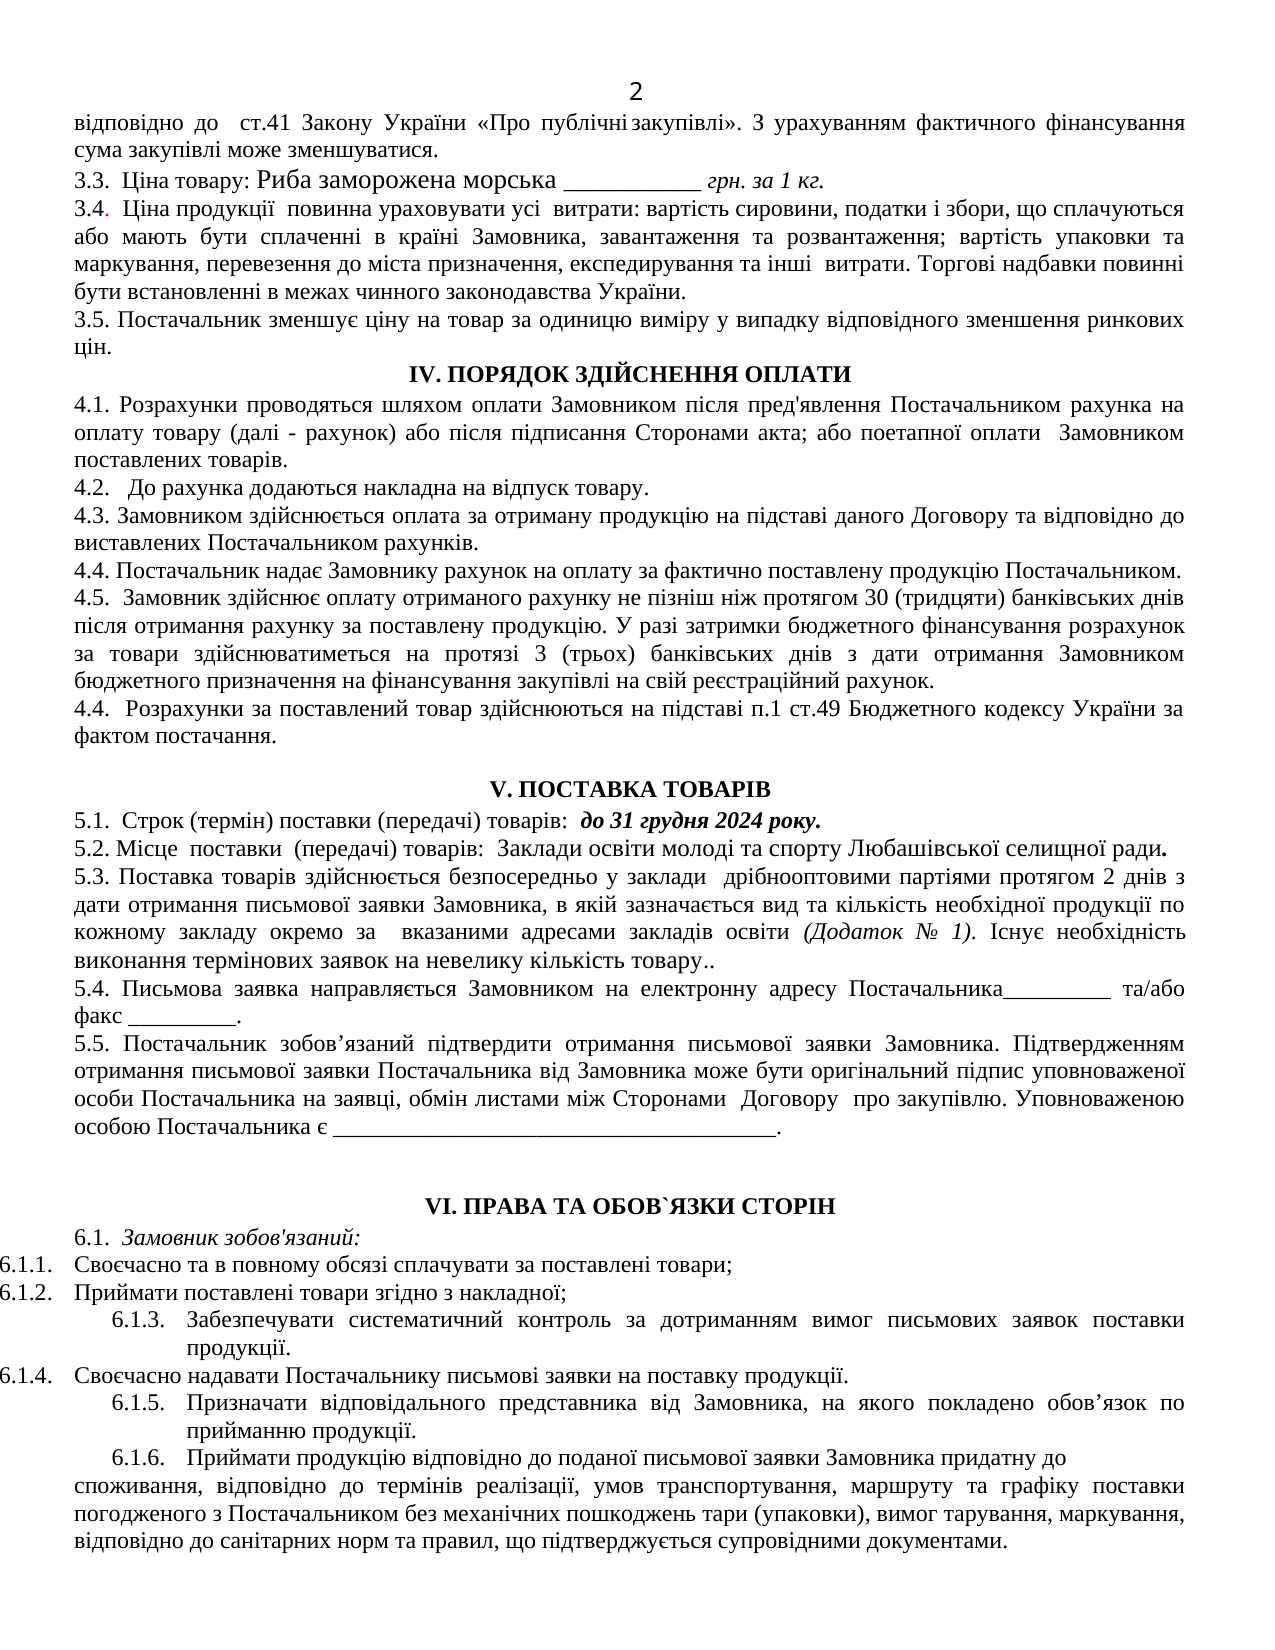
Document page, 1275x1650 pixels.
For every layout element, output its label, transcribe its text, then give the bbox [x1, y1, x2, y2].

text 5.1. Строк (термін) поставки (передачі) товарів: до 31 грудня 2024 року. [74, 806, 1186, 833]
list Приймати продукцію відповідно до поданої письмової заявки Замовника придатну до [111, 1443, 1186, 1471]
text 4.4. Постачальник надає Замовнику рахунок на оплату за фактично поставлену продукцію Постачальником. [74, 556, 1186, 583]
text 5.5. Постачальник зобов’язаний підтвердити отримання письмової заявки Замовника. Підтвердженням отримання письмової заявки Постачальника від Замовника може бути оригінальний підпис уповноваженої особи Постачальника на заявці, обмін листами між Сторонами Договору про закупівлю. Уповноваженою особою Постачальника є _____________________________________. [74, 1029, 1186, 1139]
text 4.1. Розрахунки проводяться шляхом оплати Замовником після пред'явлення Постачальником рахунка на оплату товару (далі - рахунок) або після підписання Сторонами акта; або поетапної оплати Замовником поставлених товарів. [74, 390, 1186, 473]
list Приймати поставлені товари згідно з накладної; [0, 1278, 1186, 1305]
text 4.3. Замовником здійснюється оплата за отриману продукцію на підставі даного Договору та відповідно до виставлених Постачальником рахунків. [74, 501, 1186, 556]
text 3.3. Ціна товару: Риба заморожена морська ___________ грн. за 1 кг. [74, 163, 1186, 194]
text 6.1. Замовник зобов'язаний: [74, 1223, 1186, 1250]
text 3.4. Ціна продукції повинна ураховувати усі витрати: вартість сировини, податки і збори, що сплачуються або мають бути сплаченні в країні Замовника, завантаження та розвантаження; вартість упаковки та маркування, перевезення до міста призначення, експедирування та інші витрати. Торгові надбавки повинні бути встановленні в межах чинного законодавства України. [74, 194, 1186, 305]
text 5.2. Місце поставки (передачі) товарів: Заклади освіти молоді та спорту Любашівської селищної ради. [74, 833, 1186, 862]
text 4.4. Розрахунки за поставлений товар здійснюються на підставі п.1 ст.49 Бюджетного кодексу України за фактом постачання. [74, 694, 1186, 749]
text споживання, відповідно до термінів реалізації, умов транспортування, маршруту та графіку поставки погодженого з Постачальником без механічних пошкоджень тари (упаковки), вимог тарування, маркування, відповідно до санітарних норм та правил, що підтверджується супровідними документами. [74, 1471, 1186, 1554]
text 3.5. Постачальник зменшує ціну на товар за одиницю виміру у випадку відповідного зменшення ринкових цін. [74, 305, 1186, 360]
text 5.3. Поставка товарів здійснюється безпосередньо у заклади дрібнооптовими партіями протягом 2 днів з дати отримання письмової заявки Замовника, в якій зазначається вид та кількість необхідної продукції по кожному закладу окремо за вказаними адресами закладів освіти (Додаток № 1). Існує необхідність виконання термінових заявок на невелику кількість товару.. [74, 862, 1186, 974]
text VI. ПРАВА ТА ОБОВ`ЯЗКИ СТОРІН [74, 1192, 1186, 1220]
text V. ПОСТАВКА ТОВАРІВ [74, 776, 1186, 803]
list Своєчасно надавати Постачальнику письмові заявки на поставку продукції. [0, 1361, 1186, 1388]
text 4.2. До рахунка додаються накладна на відпуск товару. [74, 473, 1186, 501]
text 4.5. Замовник здійснює оплату отриманого рахунку не пізніш ніж протягом 30 (тридцяти) банківських днів після отримання рахунку за поставлену продукцію. У разі затримки бюджетного фінансування розрахунок за товари здійснюватиметься на протязі 3 (трьох) банківських днів з дати отримання Замовником бюджетного призначення на фінансування закупівлі на свій реєстраційний рахунок. [74, 583, 1186, 694]
text IV. ПОРЯДОК ЗДІЙСНЕННЯ ОПЛАТИ [74, 360, 1186, 387]
text 5.4. Письмова заявка направляється Замовником на електронну адресу Постачальника_________ та/або факс _________. [74, 974, 1186, 1029]
text відповідно до ст.41 Закону України «Про публічні закупівлі». З урахуванням фактичного фінансування сума закупівлі може зменшуватися. [74, 108, 1186, 163]
list Призначати відповідального представника від Замовника, на якого покладено обов’язок по прийманню продукції. [111, 1388, 1186, 1443]
list Забезпечувати систематичний контроль за дотриманням вимог письмових заявок поставки продукції. [111, 1305, 1186, 1361]
list Своєчасно та в повному обсязі сплачувати за поставлені товари; [0, 1250, 1186, 1278]
